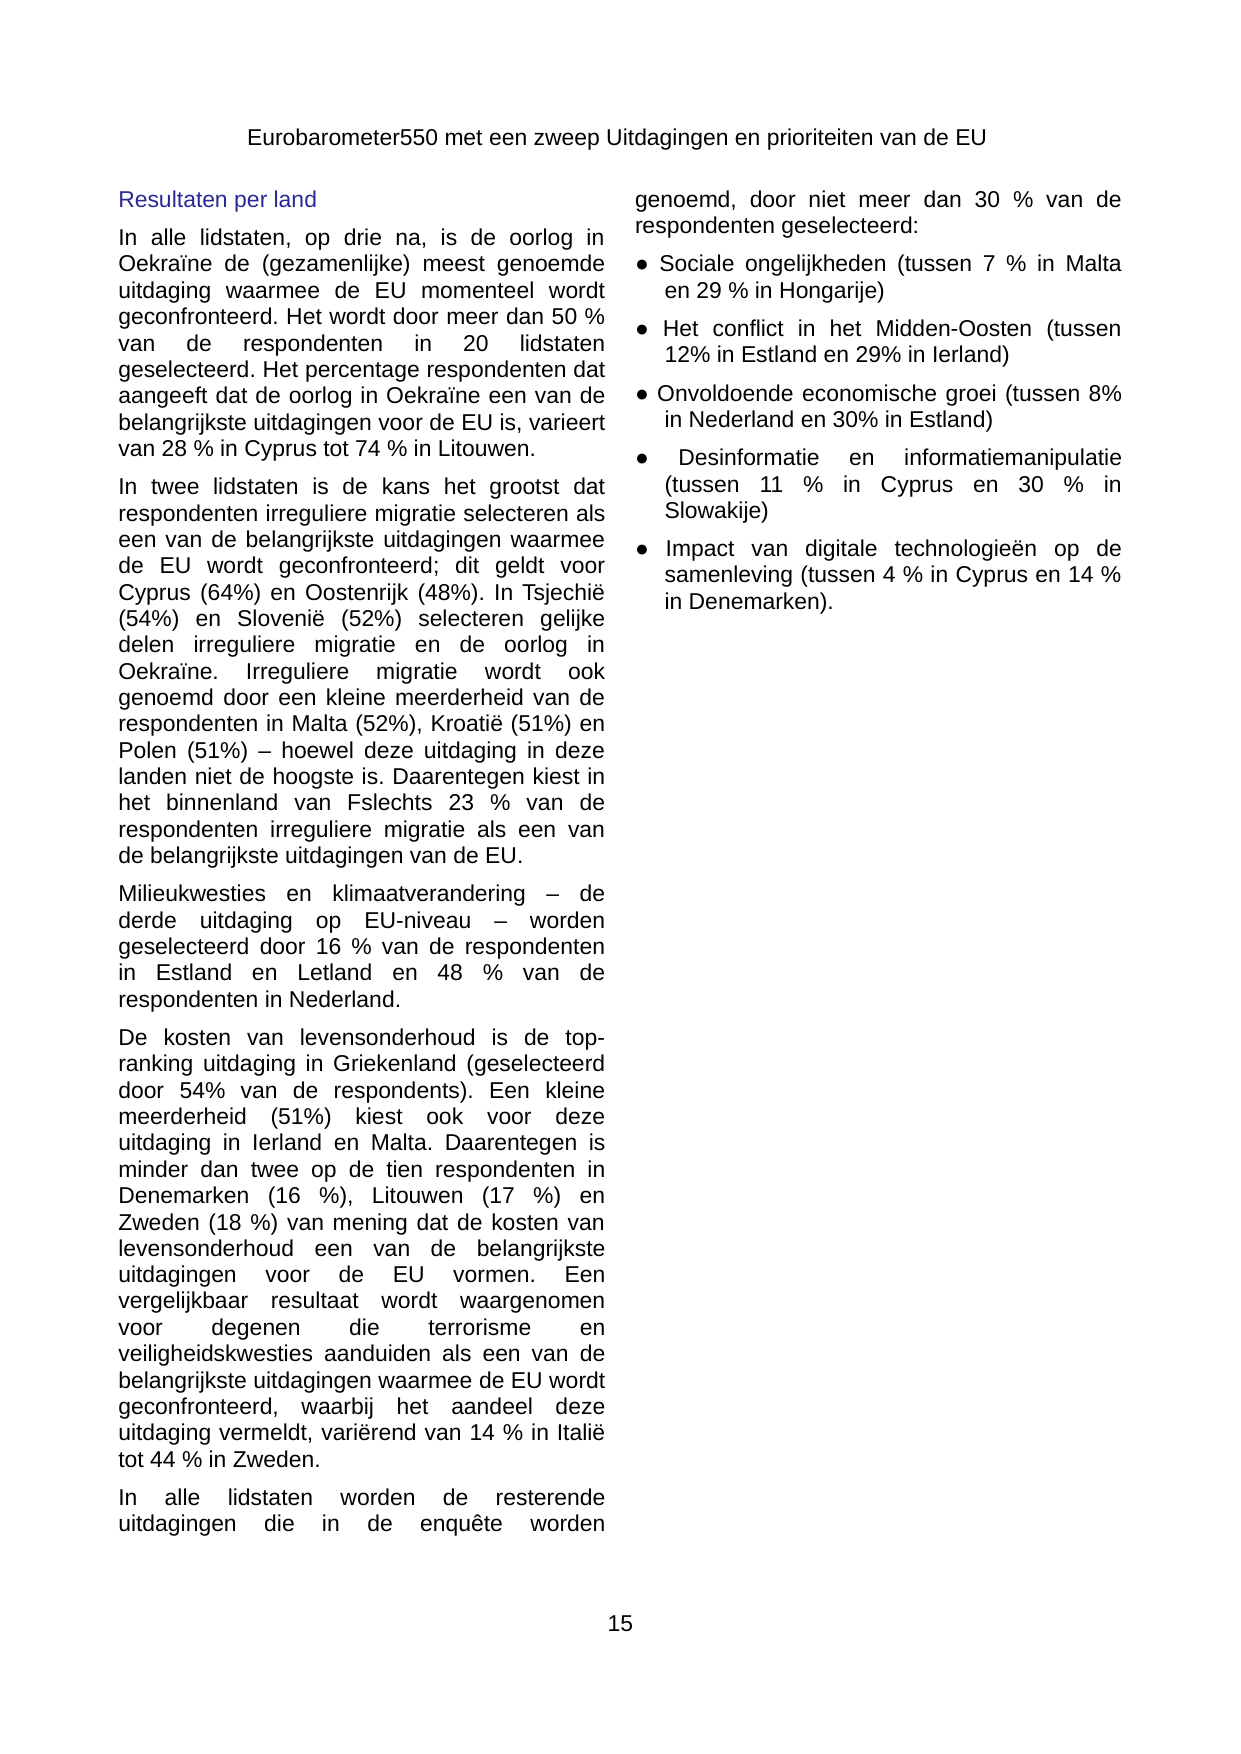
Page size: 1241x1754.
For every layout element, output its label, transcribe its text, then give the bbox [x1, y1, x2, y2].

text De kosten van levensonderhoud is de top-ranking uitdaging in Griekenland (geselecteerd door 54% van de respondents). Een kleine meerderheid (51%) kiest ook voor deze uitdaging in Ierland en Malta. Daarentegen is minder dan twee op de tien respondenten in Denemarken (16 %), Litouwen (17 %) en Zweden (18 %) van mening dat de kosten van levensonderhoud een van de belangrijkste uitdagingen voor de EU vormen. Een vergelijkbaar resultaat wordt waargenomen voor degenen die terrorisme en veiligheidskwesties aanduiden als een van de belangrijkste uitdagingen waarmee de EU wordt geconfronteerd, waarbij het aandeel deze uitdaging vermeldt, variërend van 14 % in Italië tot 44 % in Zweden. [118, 1024, 605, 1472]
text In alle lidstaten, op drie na, is de oorlog in Oekraïne de (gezamenlijke) meest genoemde uitdaging waarmee de EU momenteel wordt geconfronteerd. Het wordt door meer dan 50 % van de respondenten in 20 lidstaten geselecteerd. Het percentage respondenten dat aangeeft dat de oorlog in Oekraïne een van de belangrijkste uitdagingen voor de EU is, varieert van 28 % in Cyprus tot 74 % in Litouwen. [118, 224, 605, 461]
text ● Impact van digitale technologieën op de samenleving (tussen 4 % in Cyprus en 14 % in Denemarken). [635, 535, 1122, 614]
text ● Sociale ongelijkheden (tussen 7 % in Malta en 29 % in Hongarije) [635, 250, 1122, 303]
text genoemd, door niet meer dan 30 % van de respondenten geselecteerd: [635, 186, 1122, 238]
text Milieukwesties en klimaatverandering – de derde uitdaging op EU-niveau – worden geselecteerd door 16 % van de respondenten in Estland en Letland en 48 % van de respondenten in Nederland. [118, 880, 605, 1012]
text ● Desinformatie en informatiemanipulatie (tussen 11 % in Cyprus en 30 % in Slowakije) [635, 444, 1122, 523]
text In twee lidstaten is de kans het grootst dat respondenten irreguliere migratie selecteren als een van de belangrijkste uitdagingen waarmee de EU wordt geconfronteerd; dit geldt voor Cyprus (64%) en Oostenrijk (48%). In Tsjechië (54%) en Slovenië (52%) selecteren gelijke delen irreguliere migratie en de oorlog in Oekraïne. Irreguliere migratie wordt ook genoemd door een kleine meerderheid van de respondenten in Malta (52%), Kroatië (51%) en Polen (51%) – hoewel deze uitdaging in deze landen niet de hoogste is. Daarentegen kiest in het binnenland van Fslechts 23 % van de respondenten irreguliere migratie als een van de belangrijkste uitdagingen van de EU. [118, 473, 605, 868]
text ● Het conflict in het Midden-Oosten (tussen 12% in Estland en 29% in Ierland) [635, 315, 1122, 368]
text Resultaten per land [118, 186, 605, 212]
text ● Onvoldoende economische groei (tussen 8% in Nederland en 30% in Estland) [635, 379, 1122, 432]
text In alle lidstaten worden de resterende uitdagingen die in de enquête worden [118, 1484, 605, 1537]
